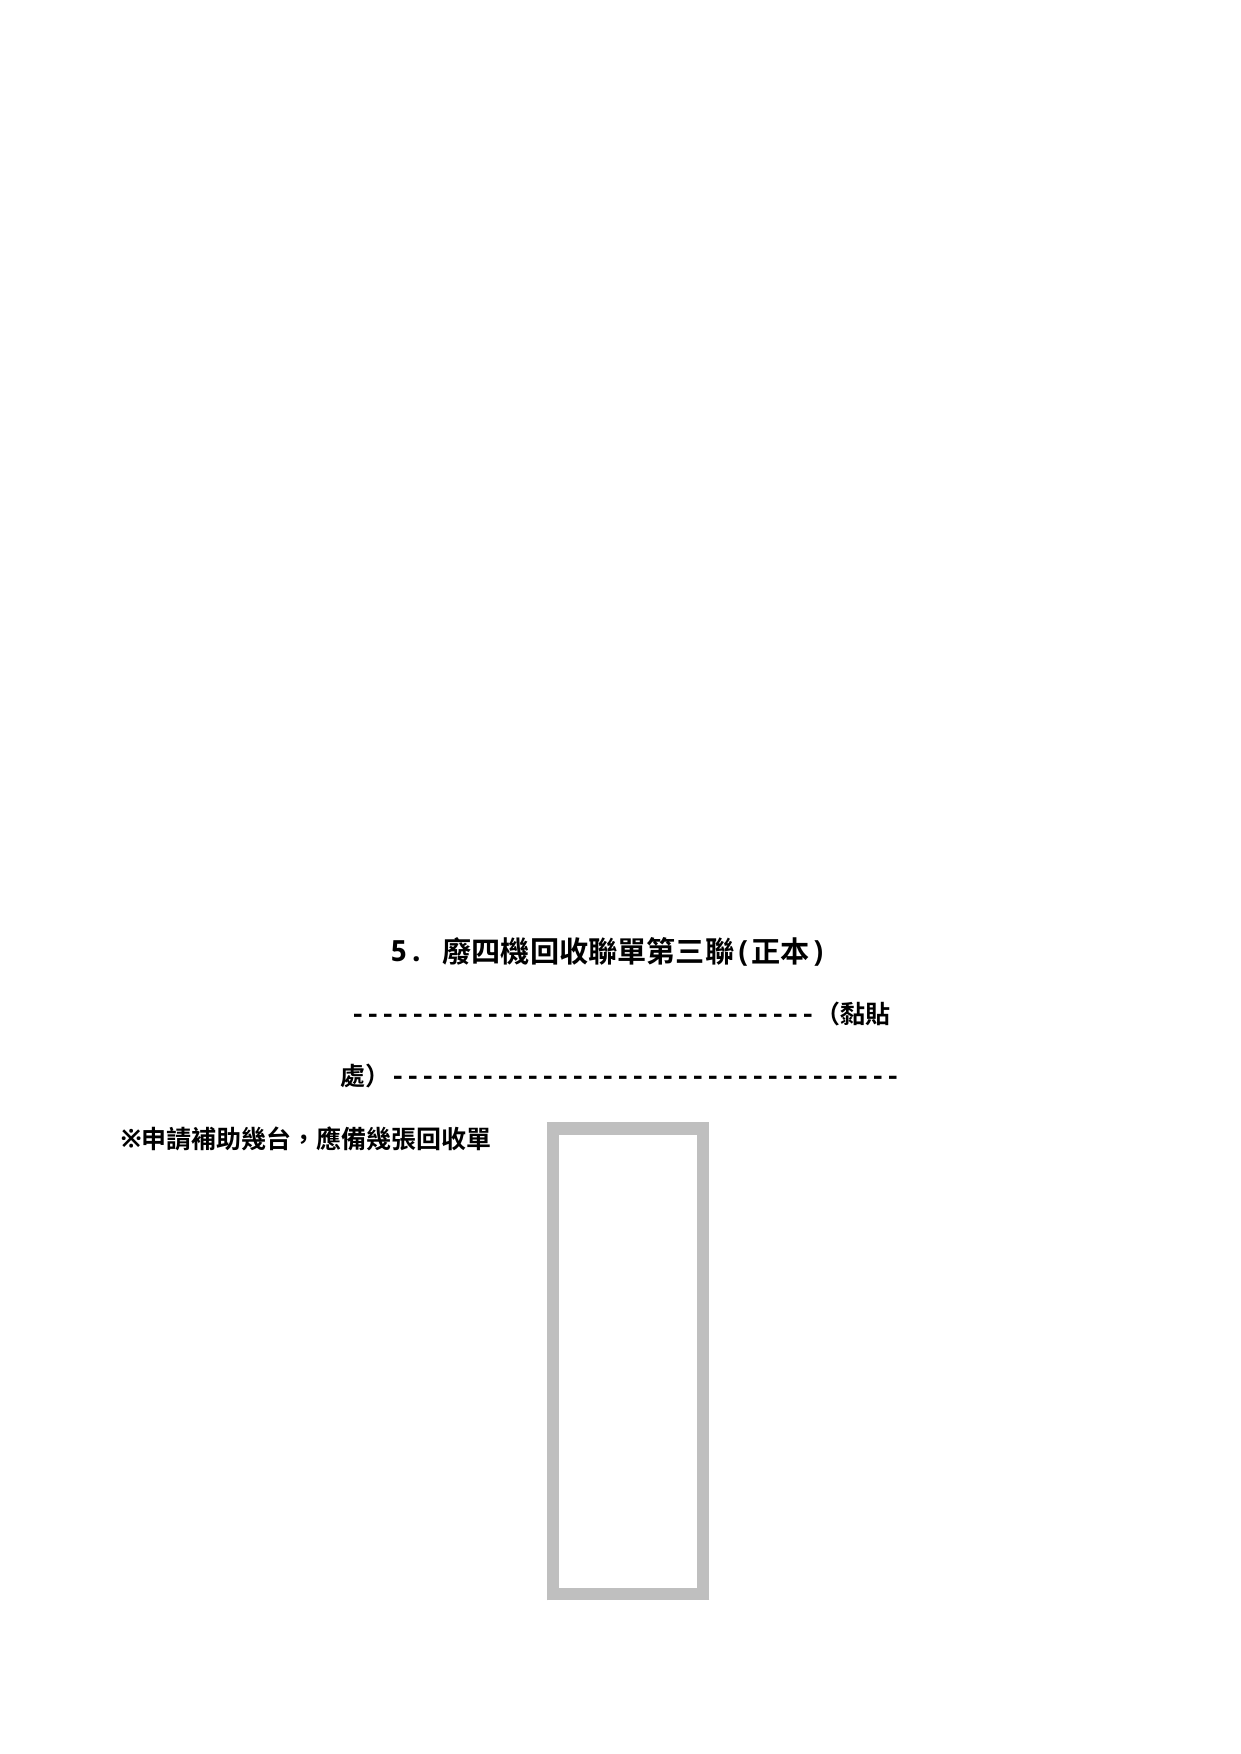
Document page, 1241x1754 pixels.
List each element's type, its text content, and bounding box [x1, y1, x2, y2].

text 5. 廢四機回收聯單第三聯(正本) [75, 908, 1165, 971]
text -------------------------------（黏貼處）---------------------------------- [75, 971, 1165, 1096]
text 正 [574, 1142, 682, 1305]
text 本 [574, 1305, 682, 1468]
text ※申請補助幾台，應備幾張回收單 [75, 1096, 1165, 1158]
text [559, 1135, 697, 1588]
